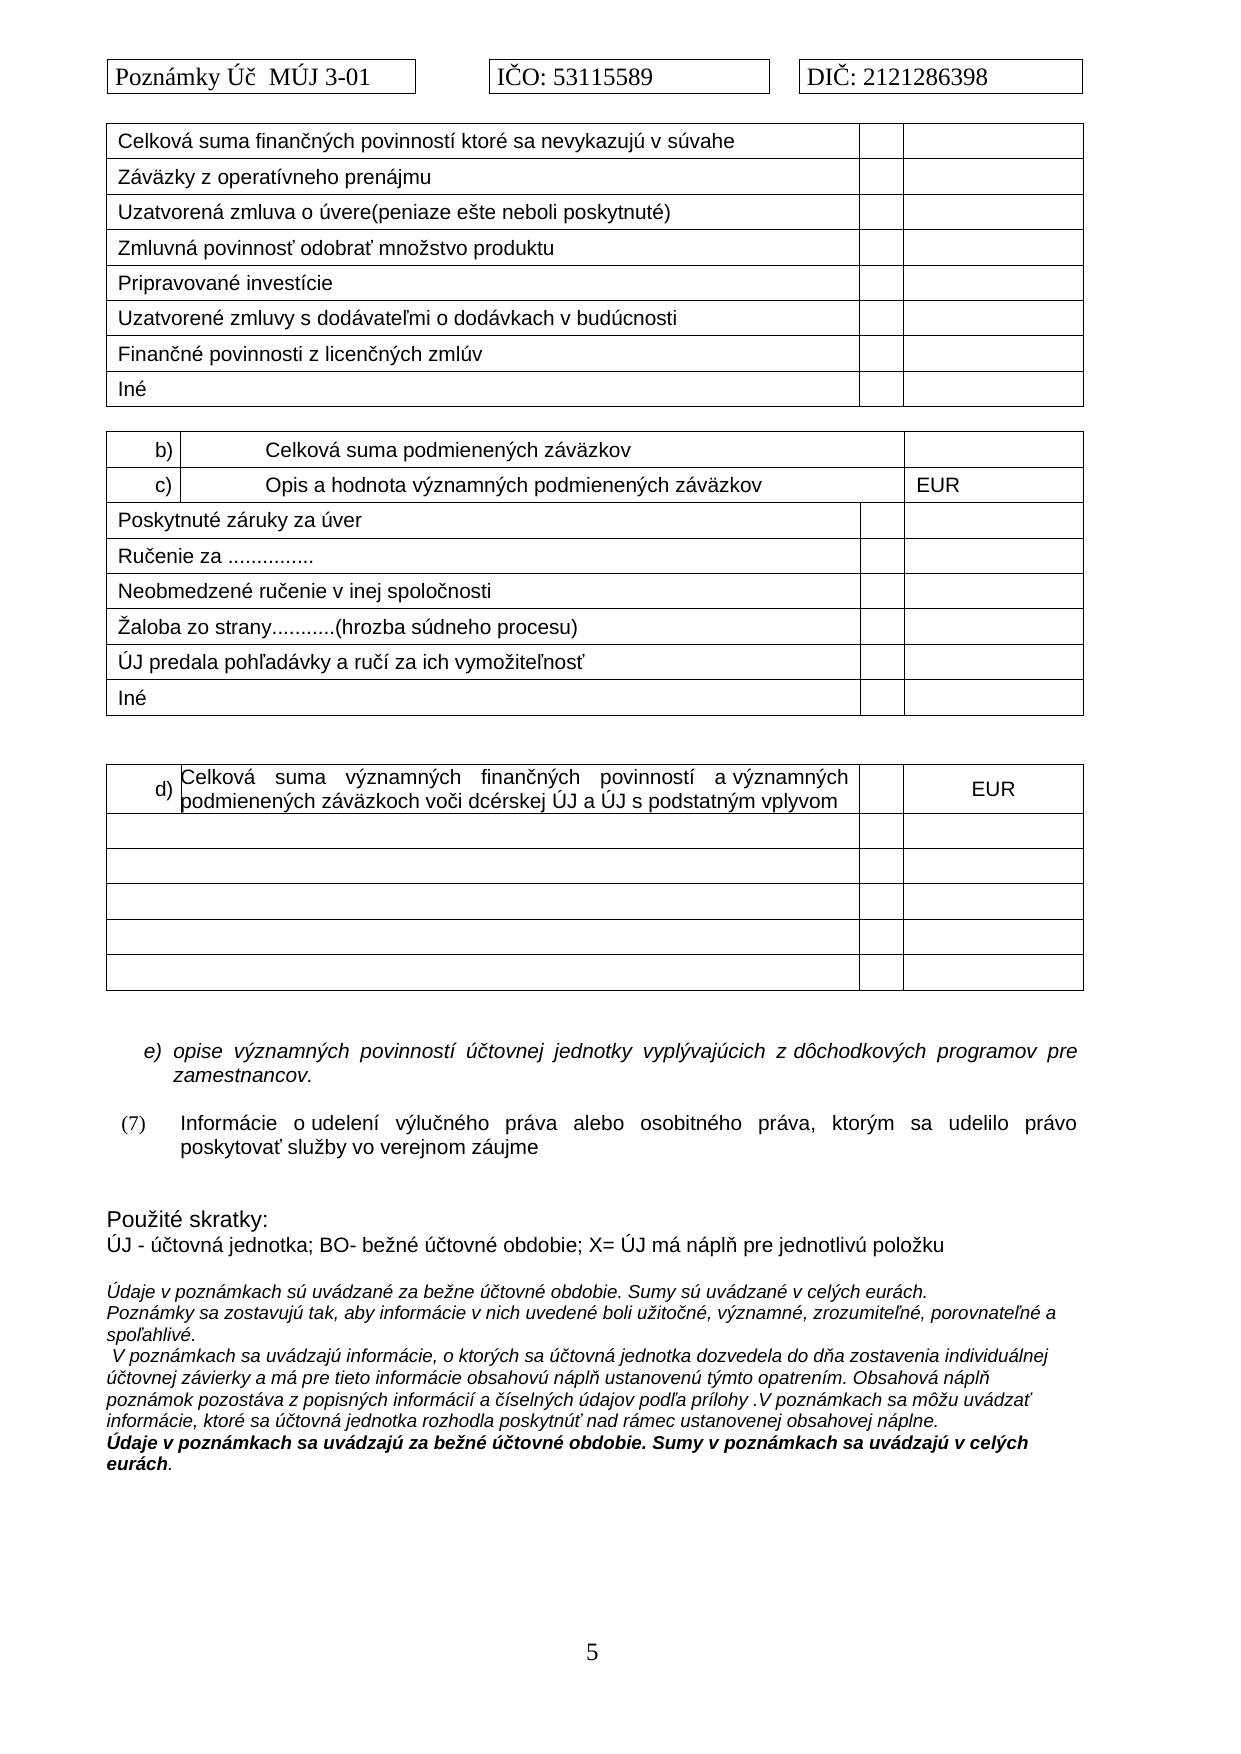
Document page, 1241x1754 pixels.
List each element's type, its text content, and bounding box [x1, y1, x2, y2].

table_cell Uzatvorená zmluva o úvere(peniaze ešte neboli poskytnuté) [107, 195, 859, 229]
table_header Celková suma podmienených záväzkov [181, 432, 904, 467]
table_cell Iné [107, 680, 860, 714]
table_cell [861, 645, 904, 679]
table_cell Zmluvná povinnosť odobrať množstvo produktu [107, 230, 859, 264]
text ÚJ - účtovná jednotka; BO- bežné účtovné obdobie; X= ÚJ má náplň pre jednotlivú položku [106, 1233, 1078, 1257]
table_cell Celková suma finančných povinností ktoré sa nevykazujú v súvahe [107, 124, 859, 158]
text Údaje v poznámkach sa uvádzajú za bežné účtovné obdobie. Sumy v poznámkach sa uvádzajú v celých eurách. [106, 1432, 1078, 1475]
table_header [107, 432, 180, 467]
table_cell [904, 849, 1083, 883]
table_cell Pripravované investície [107, 266, 859, 300]
table_cell [905, 539, 1083, 573]
table_cell [860, 195, 903, 229]
table_cell [860, 849, 903, 883]
table_cell [861, 503, 904, 537]
table_cell [107, 884, 859, 919]
table_header [905, 432, 1083, 467]
table_cell [861, 574, 904, 608]
table_cell [860, 301, 903, 335]
text Údaje v poznámkach sú uvádzané za bežne účtovné obdobie. Sumy sú uvádzané v celých eurách. [106, 1281, 1078, 1302]
table_cell [904, 955, 1083, 989]
table_cell [107, 849, 859, 883]
table_cell [860, 159, 903, 194]
table_cell [904, 266, 1083, 300]
table_cell Uzatvorené zmluvy s dodávateľmi o dodávkach v budúcnosti [107, 301, 859, 335]
table_cell [860, 336, 903, 371]
table_cell Opis a hodnota významných podmienených záväzkov [181, 468, 904, 502]
text Použité skratky: [106, 1206, 1078, 1233]
table_cell [860, 230, 903, 264]
table_cell [860, 955, 903, 989]
table_cell [905, 645, 1083, 679]
table_header Celková suma významných finančných povinností a významných podmienených záväzkoch voči dcérskej ÚJ a ÚJ s podstatným vplyvom [182, 765, 859, 812]
list Informácie o udelení výlučného práva alebo osobitného práva, ktorým sa udelilo právo poskytovať služby vo verejnom záujme [121, 1110, 1078, 1158]
table_cell [905, 680, 1083, 714]
table_cell Neobmedzené ručenie v inej spoločnosti [107, 574, 860, 608]
table_cell ÚJ predala pohľadávky a ručí za ich vymožiteľnosť [107, 645, 860, 679]
table_header EUR [904, 765, 1083, 812]
table_cell [904, 884, 1083, 919]
table_cell [861, 680, 904, 714]
table_cell [904, 336, 1083, 371]
table_cell [904, 124, 1083, 158]
table_cell [107, 468, 180, 502]
table_cell EUR [905, 468, 1083, 502]
table_cell [904, 372, 1083, 406]
table_cell [904, 920, 1083, 954]
table_cell [860, 124, 903, 158]
table_cell [107, 814, 859, 848]
table_cell [904, 230, 1083, 264]
table_cell Iné [107, 372, 859, 406]
table_cell [107, 955, 859, 989]
table_cell [905, 503, 1083, 537]
table_cell Ručenie za ............... [107, 539, 860, 573]
table_cell [904, 301, 1083, 335]
text Poznámky sa zostavujú tak, aby informácie v nich uvedené boli užitočné, významné, zrozumiteľné, porovnateľné a spoľahlivé. [106, 1302, 1078, 1345]
table_header [860, 765, 903, 812]
table_cell [860, 884, 903, 919]
table_cell [860, 814, 903, 848]
table_cell [905, 609, 1083, 644]
table_cell [904, 814, 1083, 848]
table_cell [861, 609, 904, 644]
text V poznámkach sa uvádzajú informácie, o ktorých sa účtovná jednotka dozvedela do dňa zostavenia individuálnej účtovnej závierky a má pre tieto informácie obsahovú náplň ustanovenú týmto opatrením. Obsahová náplň poznámok pozostáva z popisných informácií a číselných údajov podľa prílohy .V poznámkach sa môžu uvádzať informácie, ktoré sa účtovná jednotka rozhodla poskytnúť nad rámec ustanovenej obsahovej náplne. [106, 1345, 1078, 1432]
table_cell [904, 195, 1083, 229]
table_cell Finančné povinnosti z licenčných zmlúv [107, 336, 859, 371]
table_cell [861, 539, 904, 573]
table_cell Záväzky z operatívneho prenájmu [107, 159, 859, 194]
table_cell [905, 574, 1083, 608]
table_cell [860, 372, 903, 406]
table_cell [860, 920, 903, 954]
table_cell [860, 266, 903, 300]
table_cell Poskytnuté záruky za úver [107, 503, 860, 537]
table_cell [107, 920, 859, 954]
table_cell Žaloba zo strany...........(hrozba súdneho procesu) [107, 609, 860, 644]
list opise významných povinností účtovnej jednotky vyplývajúcich z dôchodkových programov pre zamestnancov. [143, 1038, 1078, 1086]
table_cell [904, 159, 1083, 194]
table_header [107, 765, 181, 812]
